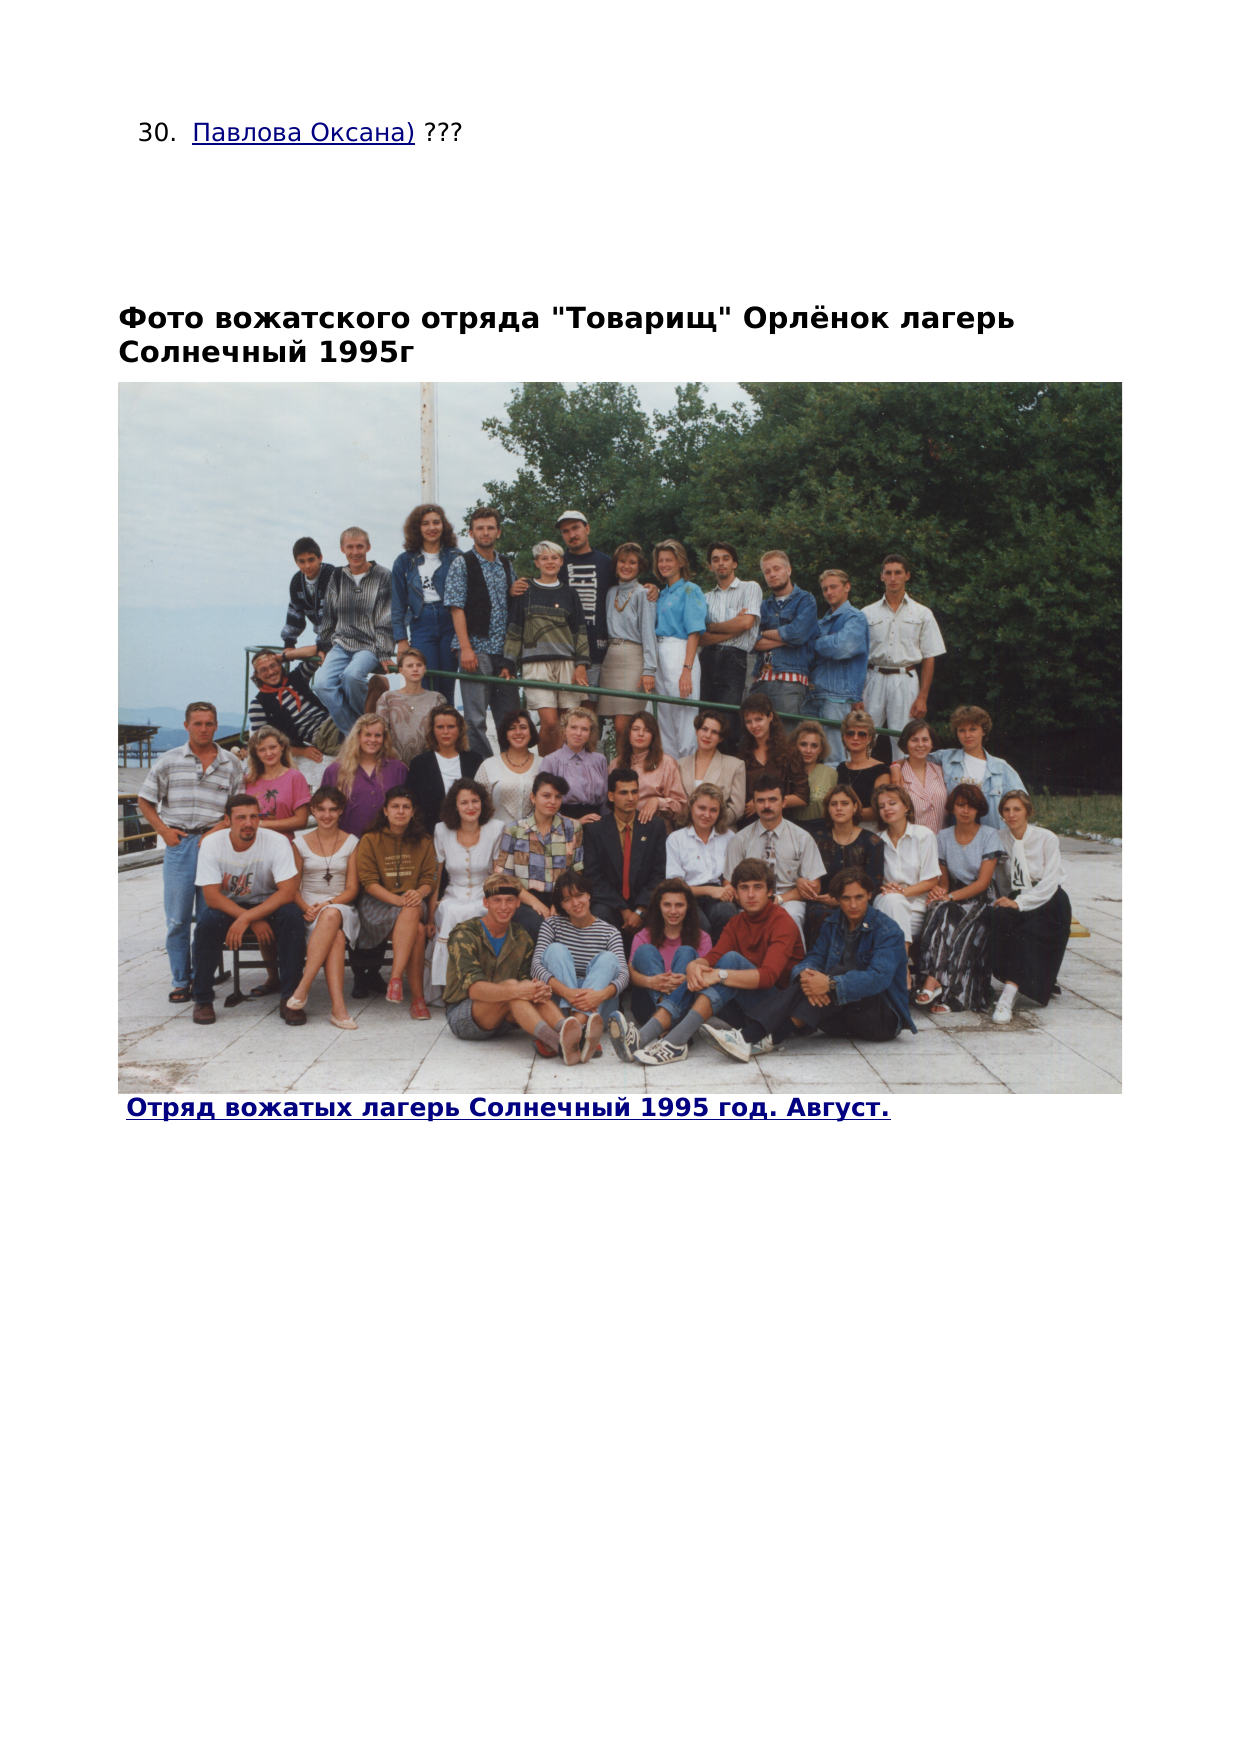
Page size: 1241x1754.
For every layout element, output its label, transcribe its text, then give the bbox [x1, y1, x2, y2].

subtitle Фото вожатского отряда "Товарищ" Орлёнок лагерь Солнечный 1995г [118, 302, 1122, 370]
list Павлова Оксана) ??? [177, 118, 1122, 176]
text Отряд вожатых лагерь Солнечный 1995 год. Август. [118, 1094, 1122, 1181]
